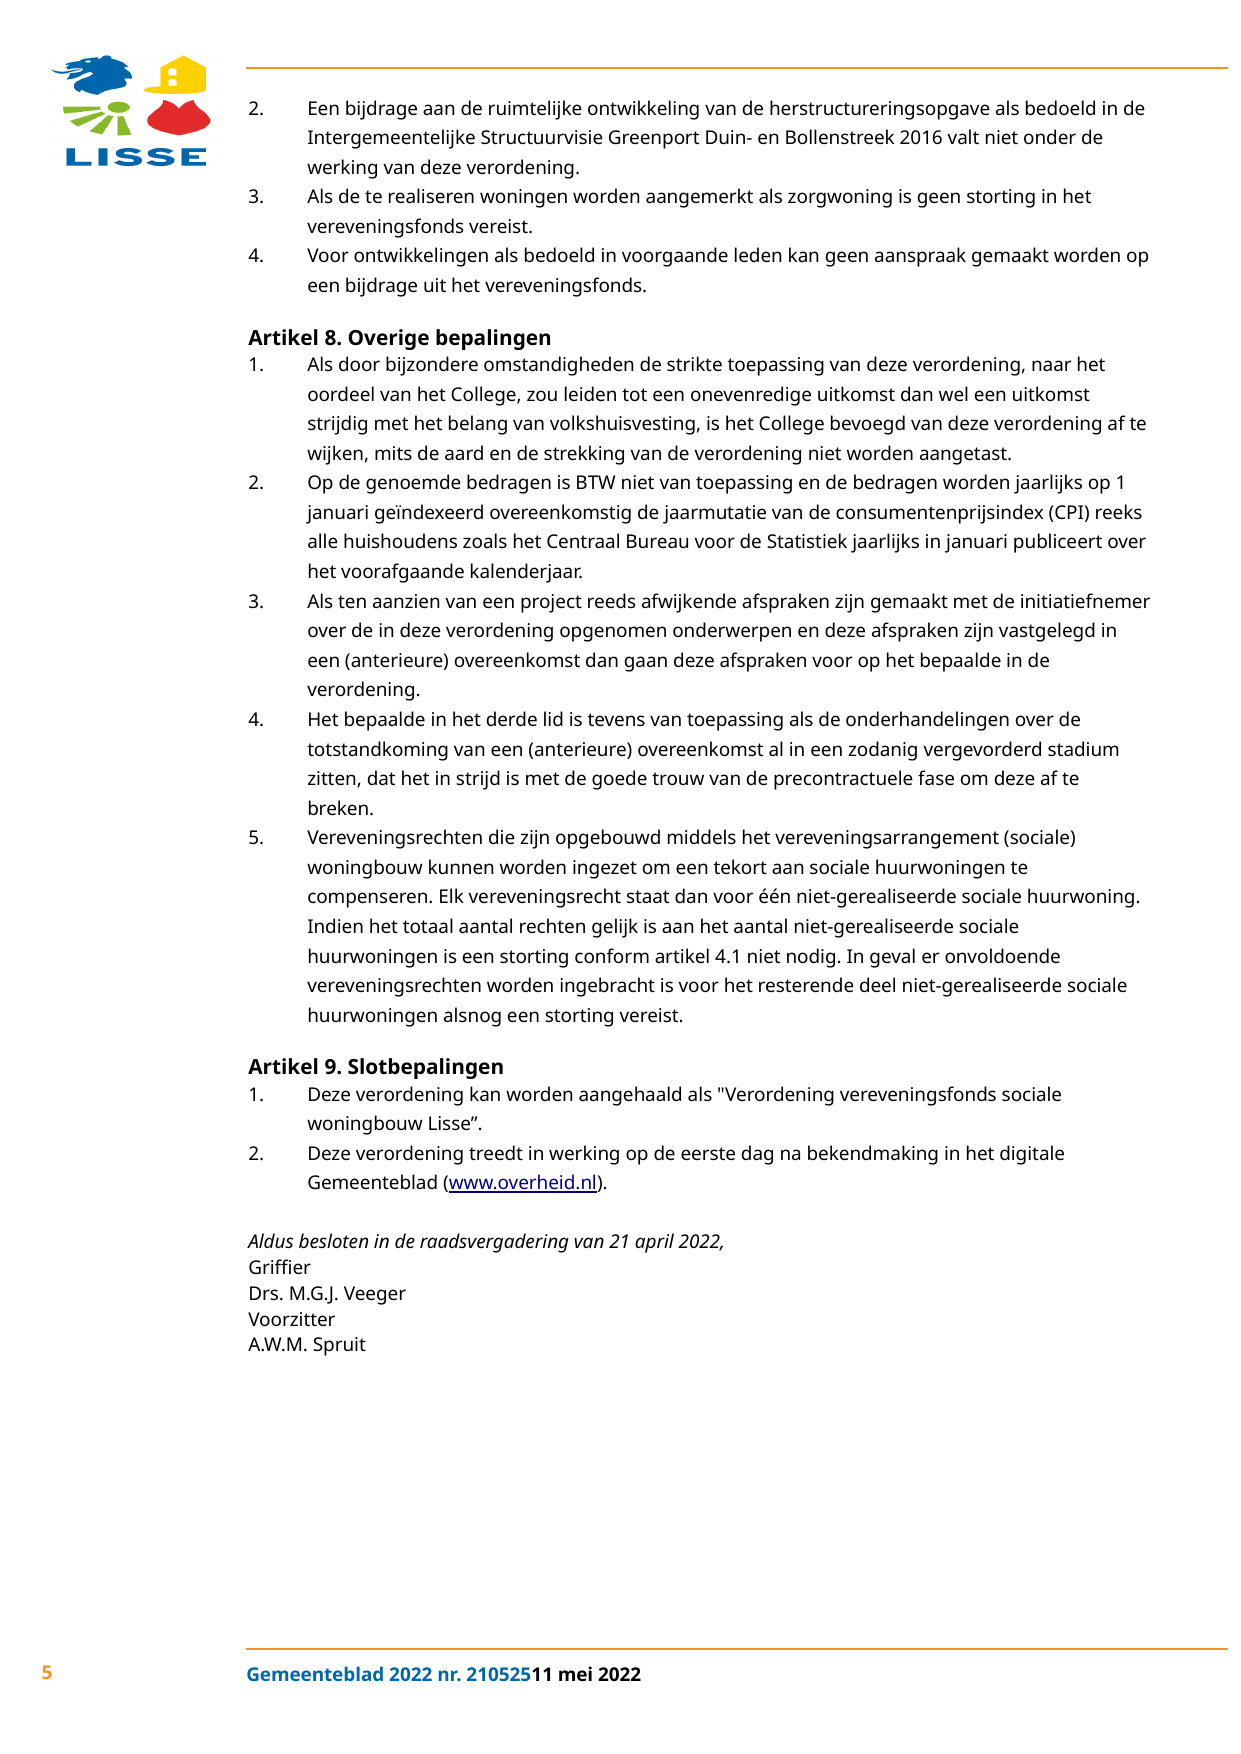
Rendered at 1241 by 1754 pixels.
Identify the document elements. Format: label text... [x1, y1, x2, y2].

text Artikel 8. Overige bepalingen [248, 323, 1152, 351]
text Voorzitter [248, 1306, 1152, 1332]
list Voor ontwikkelingen als bedoeld in voorgaande leden kan geen aanspraak gemaakt worden op een bijdrage uit het vereveningsfonds. [248, 243, 1152, 298]
list Als door bijzondere omstandigheden de strikte toepassing van deze verordening, naar het oordeel van het College, zou leiden tot een onevenredige uitkomst dan wel een uitkomst strijdig met het belang van volkshuisvesting, is het College bevoegd van deze verordening af te wijken, mits de aard en de strekking van de verordening niet worden aangetast. [248, 351, 1152, 466]
text Griffier [248, 1254, 1152, 1280]
list Op de genoemde bedragen is BTW niet van toepassing en de bedragen worden jaarlijks op 1 januari geïndexeerd overeenkomstig de jaarmutatie van de consumentenprijsindex (CPI) reeks alle huishoudens zoals het Centraal Bureau voor de Statistiek jaarlijks in januari publiceert over het voorafgaande kalenderjaar. [248, 469, 1152, 584]
text Drs. M.G.J. Veeger [248, 1280, 1152, 1306]
text Artikel 9. Slotbepalingen [248, 1052, 1152, 1081]
text Aldus besloten in de raadsvergadering van 21 april 2022, [248, 1229, 1152, 1254]
list Als ten aanzien van een project reeds afwijkende afspraken zijn gemaakt met de initiatiefnemer over de in deze verordening opgenomen onderwerpen en deze afspraken zijn vastgelegd in een (anterieure) overeenkomst dan gaan deze afspraken voor op het bepaalde in de verordening. [248, 588, 1152, 702]
text A.W.M. Spruit [248, 1332, 1152, 1357]
list Vereveningsrechten die zijn opgebouwd middels het vereveningsarrangement (sociale) woningbouw kunnen worden ingezet om een tekort aan sociale huurwoningen te compenseren. Elk vereveningsrecht staat dan voor één niet-gerealiseerde sociale huurwoning. Indien het totaal aantal rechten gelijk is aan het aantal niet-gerealiseerde sociale huurwoningen is een storting conform artikel 4.1 niet nodig. In geval er onvoldoende vereveningsrechten worden ingebracht is voor het resterende deel niet-gerealiseerde sociale huurwoningen alsnog een storting vereist. [248, 824, 1152, 1028]
list Als de te realiseren woningen worden aangemerkt als zorgwoning is geen storting in het vereveningsfonds vereist. [248, 183, 1152, 239]
list Een bijdrage aan de ruimtelijke ontwikkeling van de herstructureringsopgave als bedoeld in de Intergemeentelijke Structuurvisie Greenport Duin- en Bollenstreek 2016 valt niet onder de werking van deze verordening. [248, 95, 1152, 180]
picture [41, 47, 231, 172]
list Deze verordening treedt in werking op de eerste dag na bekendmaking in het digitale Gemeenteblad (www.overheid.nl). [248, 1140, 1152, 1195]
list Deze verordening kan worden aangehaald als "Verordening vereveningsfonds sociale woningbouw Lisse”. [248, 1081, 1152, 1136]
list Het bepaalde in het derde lid is tevens van toepassing als de onderhandelingen over de totstandkoming van een (anterieure) overeenkomst al in een zodanig vergevorderd stadium zitten, dat het in strijd is met de goede trouw van de precontractuele fase om deze af te breken. [248, 706, 1152, 821]
